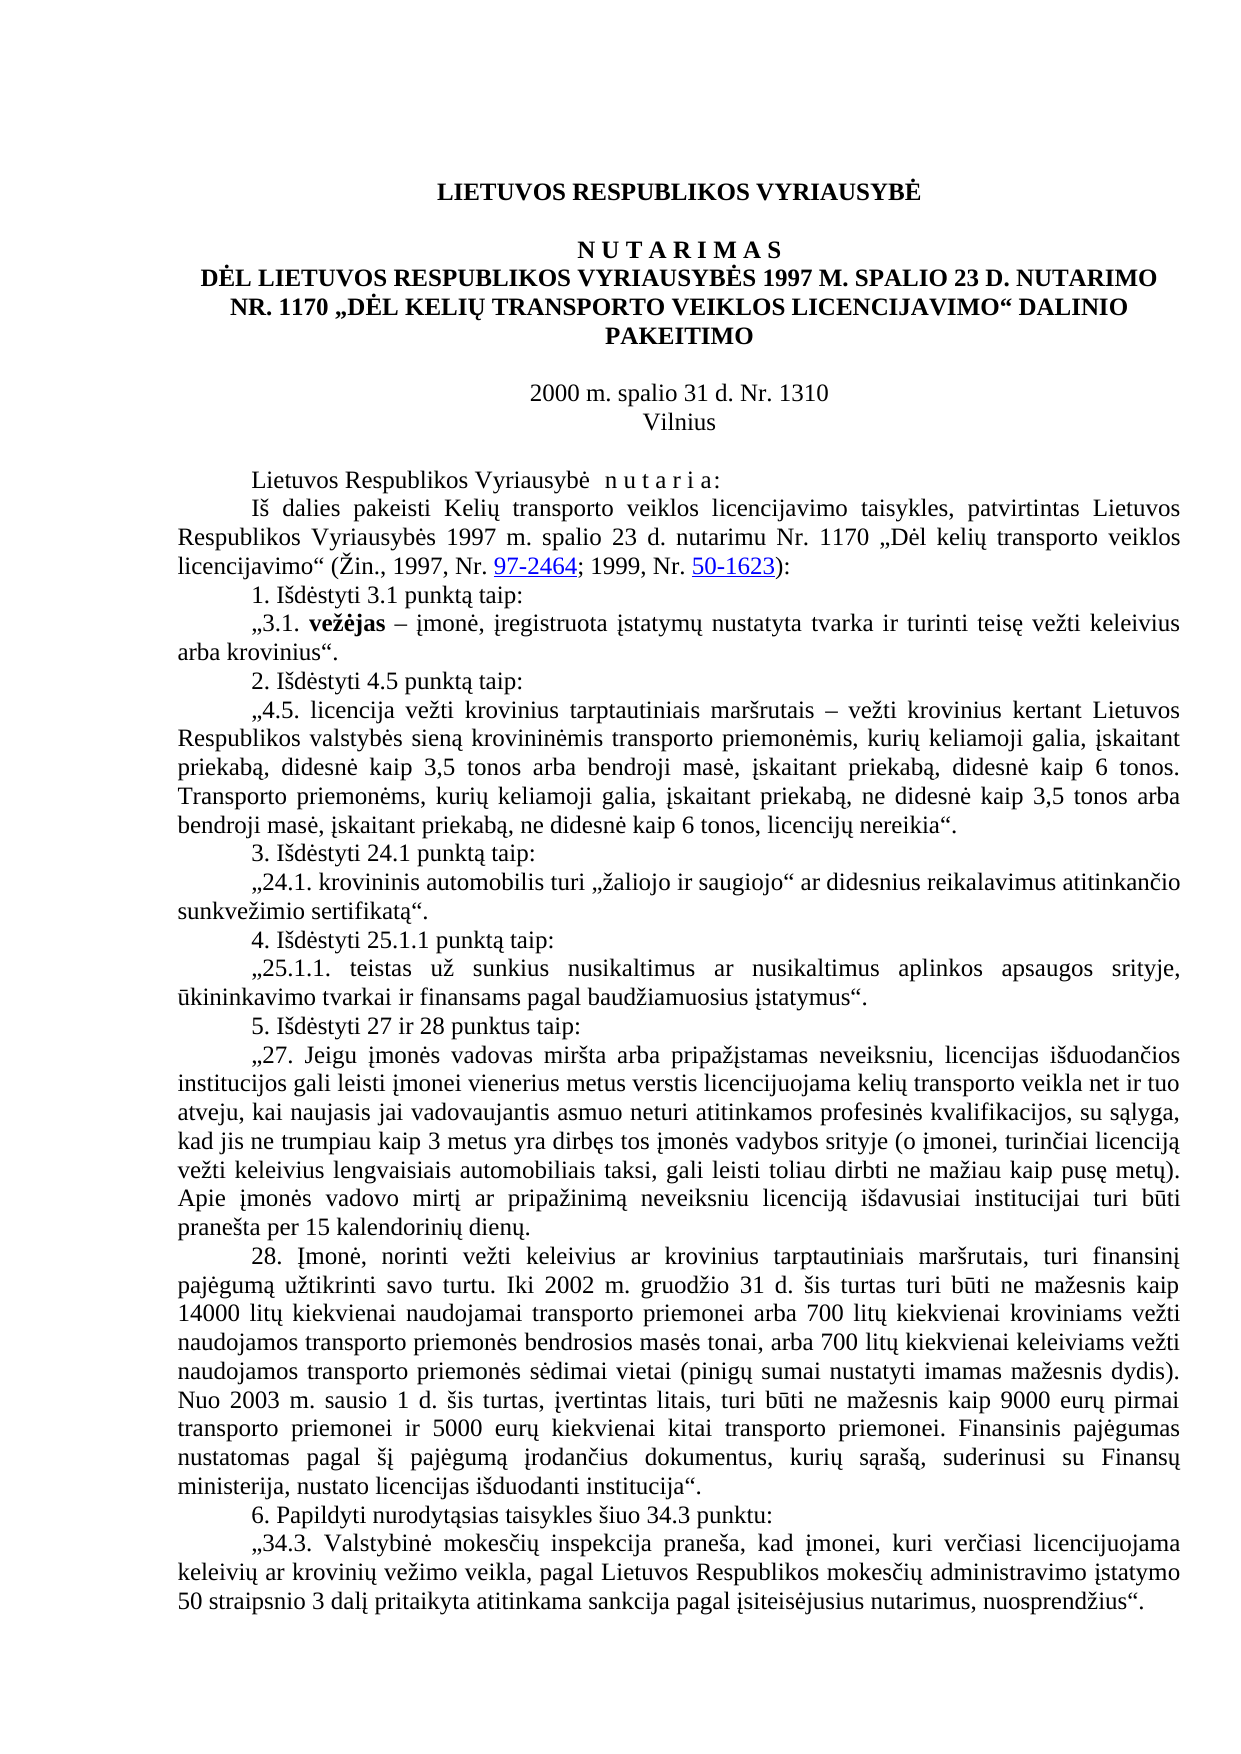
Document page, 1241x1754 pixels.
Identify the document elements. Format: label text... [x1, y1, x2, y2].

text Iš dalies pakeisti Kelių transporto veiklos licencijavimo taisykles, patvirtintas Lietuvos Respublikos Vyriausybės 1997 m. spalio 23 d. nutarimu Nr. 1170 „Dėl kelių transporto veiklos licencijavimo“ (Žin., 1997, Nr. 97-2464; 1999, Nr. 50-1623): [177, 493, 1181, 580]
text 3. Išdėstyti 24.1 punktą taip: [177, 838, 1181, 867]
text „3.1. vežėjas – įmonė, įregistruota įstatymų nustatyta tvarka ir turinti teisę vežti keleivius arba krovinius“. [177, 608, 1181, 666]
text N U T A R I M A S [177, 235, 1181, 263]
text Lietuvos Respublikos Vyriausybė nutaria: [177, 465, 1181, 493]
text 6. Papildyti nurodytąsias taisykles šiuo 34.3 punktu: [177, 1500, 1181, 1528]
text „34.3. Valstybinė mokesčių inspekcija praneša, kad įmonei, kuri verčiasi licencijuojama keleivių ar krovinių vežimo veikla, pagal Lietuvos Respublikos mokesčių administravimo įstatymo 50 straipsnio 3 dalį pritaikyta atitinkama sankcija pagal įsiteisėjusius nutarimus, nuosprendžius“. [177, 1528, 1181, 1615]
text 28. Įmonė, norinti vežti keleivius ar krovinius tarptautiniais maršrutais, turi finansinį pajėgumą užtikrinti savo turtu. Iki 2002 m. gruodžio 31 d. šis turtas turi būti ne mažesnis kaip 14000 litų kiekvienai naudojamai transporto priemonei arba 700 litų kiekvienai kroviniams vežti naudojamos transporto priemonės bendrosios masės tonai, arba 700 litų kiekvienai keleiviams vežti naudojamos transporto priemonės sėdimai vietai (pinigų sumai nustatyti imamas mažesnis dydis). Nuo 2003 m. sausio 1 d. šis turtas, įvertintas litais, turi būti ne mažesnis kaip 9000 eurų pirmai transporto priemonei ir 5000 eurų kiekvienai kitai transporto priemonei. Finansinis pajėgumas nustatomas pagal šį pajėgumą įrodančius dokumentus, kurių sąrašą, suderinusi su Finansų ministerija, nustato licencijas išduodanti institucija“. [177, 1241, 1181, 1500]
text DĖL LIETUVOS RESPUBLIKOS VYRIAUSYBĖS 1997 M. SPALIO 23 D. NUTARIMO NR. 1170 „DĖL KELIŲ TRANSPORTO VEIKLOS LICENCIJAVIMO“ DALINIO PAKEITIMO [177, 263, 1181, 350]
text 2. Išdėstyti 4.5 punktą taip: [177, 666, 1181, 695]
text „24.1. krovininis automobilis turi „žaliojo ir saugiojo“ ar didesnius reikalavimus atitinkančio sunkvežimio sertifikatą“. [177, 867, 1181, 925]
text 4. Išdėstyti 25.1.1 punktą taip: [177, 925, 1181, 953]
text LIETUVOS RESPUBLIKOS VYRIAUSYBĖ [177, 177, 1181, 206]
text „4.5. licencija vežti krovinius tarptautiniais maršrutais – vežti krovinius kertant Lietuvos Respublikos valstybės sieną krovininėmis transporto priemonėmis, kurių keliamoji galia, įskaitant priekabą, didesnė kaip 3,5 tonos arba bendroji masė, įskaitant priekabą, didesnė kaip 6 tonos. Transporto priemonėms, kurių keliamoji galia, įskaitant priekabą, ne didesnė kaip 3,5 tonos arba bendroji masė, įskaitant priekabą, ne didesnė kaip 6 tonos, licencijų nereikia“. [177, 695, 1181, 838]
text „25.1.1. teistas už sunkius nusikaltimus ar nusikaltimus aplinkos apsaugos srityje, ūkininkavimo tvarkai ir finansams pagal baudžiamuosius įstatymus“. [177, 953, 1181, 1011]
text „27. Jeigu įmonės vadovas miršta arba pripažįstamas neveiksniu, licencijas išduodančios institucijos gali leisti įmonei vienerius metus verstis licencijuojama kelių transporto veikla net ir tuo atveju, kai naujasis jai vadovaujantis asmuo neturi atitinkamos profesinės kvalifikacijos, su sąlyga, kad jis ne trumpiau kaip 3 metus yra dirbęs tos įmonės vadybos srityje (o įmonei, turinčiai licenciją vežti keleivius lengvaisiais automobiliais taksi, gali leisti toliau dirbti ne mažiau kaip pusę metų). Apie įmonės vadovo mirtį ar pripažinimą neveiksniu licenciją išdavusiai institucijai turi būti pranešta per 15 kalendorinių dienų. [177, 1040, 1181, 1241]
text Vilnius [177, 407, 1181, 436]
text 5. Išdėstyti 27 ir 28 punktus taip: [177, 1011, 1181, 1040]
text 2000 m. spalio 31 d. Nr. 1310 [177, 378, 1181, 407]
text 1. Išdėstyti 3.1 punktą taip: [177, 580, 1181, 608]
